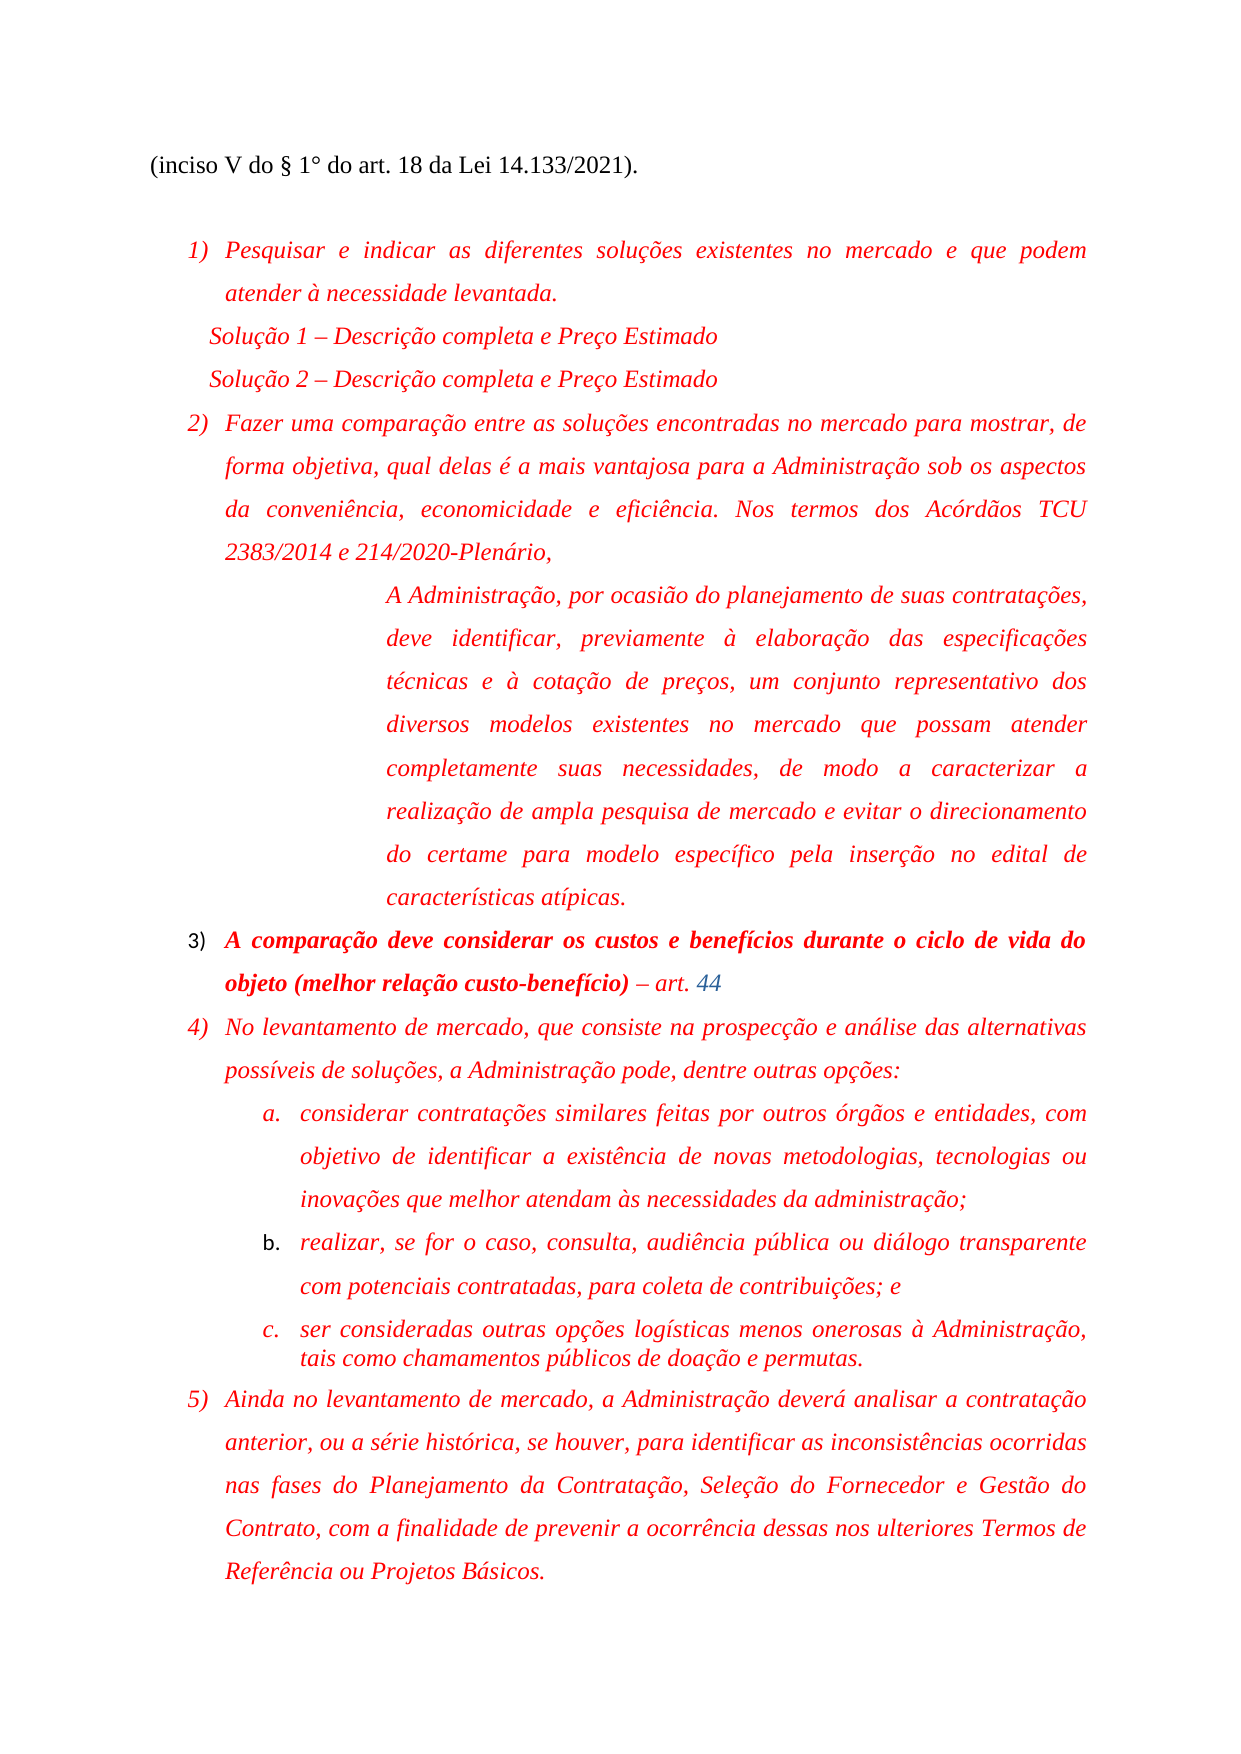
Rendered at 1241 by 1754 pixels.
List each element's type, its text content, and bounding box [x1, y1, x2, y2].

list Pesquisar e indicar as diferentes soluções existentes no mercado e que podem atender à necessidade levantada. [187, 235, 1090, 307]
text Solução 1 – Descrição completa e Preço Estimado [209, 321, 1090, 350]
list ser consideradas outras opções logísticas menos onerosas à Administração, tais como chamamentos públicos de doação e permutas. [262, 1314, 1090, 1371]
text A Administração, por ocasião do planejamento de suas contratações, deve identificar, previamente à elaboração das especificações técnicas e à cotação de preços, um conjunto representativo dos diversos modelos existentes no mercado que possam atender completamente suas necessidades, de modo a caracterizar a realização de ampla pesquisa de mercado e evitar o direcionamento do certame para modelo específico pela inserção no edital de características atípicas. [386, 580, 1090, 911]
text (inciso V do § 1° do art. 18 da Lei 14.133/2021). [150, 150, 1090, 179]
list realizar, se for o caso, consulta, audiência pública ou diálogo transparente com potenciais contratadas, para coleta de contribuições; e [262, 1227, 1090, 1299]
list Fazer uma comparação entre as soluções encontradas no mercado para mostrar, de forma objetiva, qual delas é a mais vantajosa para a Administração sob os aspectos da conveniência, economicidade e eficiência. Nos termos dos Acórdãos TCU 2383/2014 e 214/2020-Plenário, [187, 408, 1090, 566]
list No levantamento de mercado, que consiste na prospecção e análise das alternativas possíveis de soluções, a Administração pode, dentre outras opções: [187, 1012, 1090, 1083]
text Solução 2 – Descrição completa e Preço Estimado [209, 364, 1090, 393]
list considerar contratações similares feitas por outros órgãos e entidades, com objetivo de identificar a existência de novas metodologias, tecnologias ou inovações que melhor atendam às necessidades da administração; [262, 1098, 1090, 1213]
list A comparação deve considerar os custos e benefícios durante o ciclo de vida do objeto (melhor relação custo-benefício) – art. 44 [187, 925, 1090, 997]
list Ainda no levantamento de mercado, a Administração deverá analisar a contratação anterior, ou a série histórica, se houver, para identificar as inconsistências ocorridas nas fases do Planejamento da Contratação, Seleção do Fornecedor e Gestão do Contrato, com a finalidade de prevenir a ocorrência dessas nos ulteriores Termos de Referência ou Projetos Básicos. [187, 1384, 1090, 1585]
